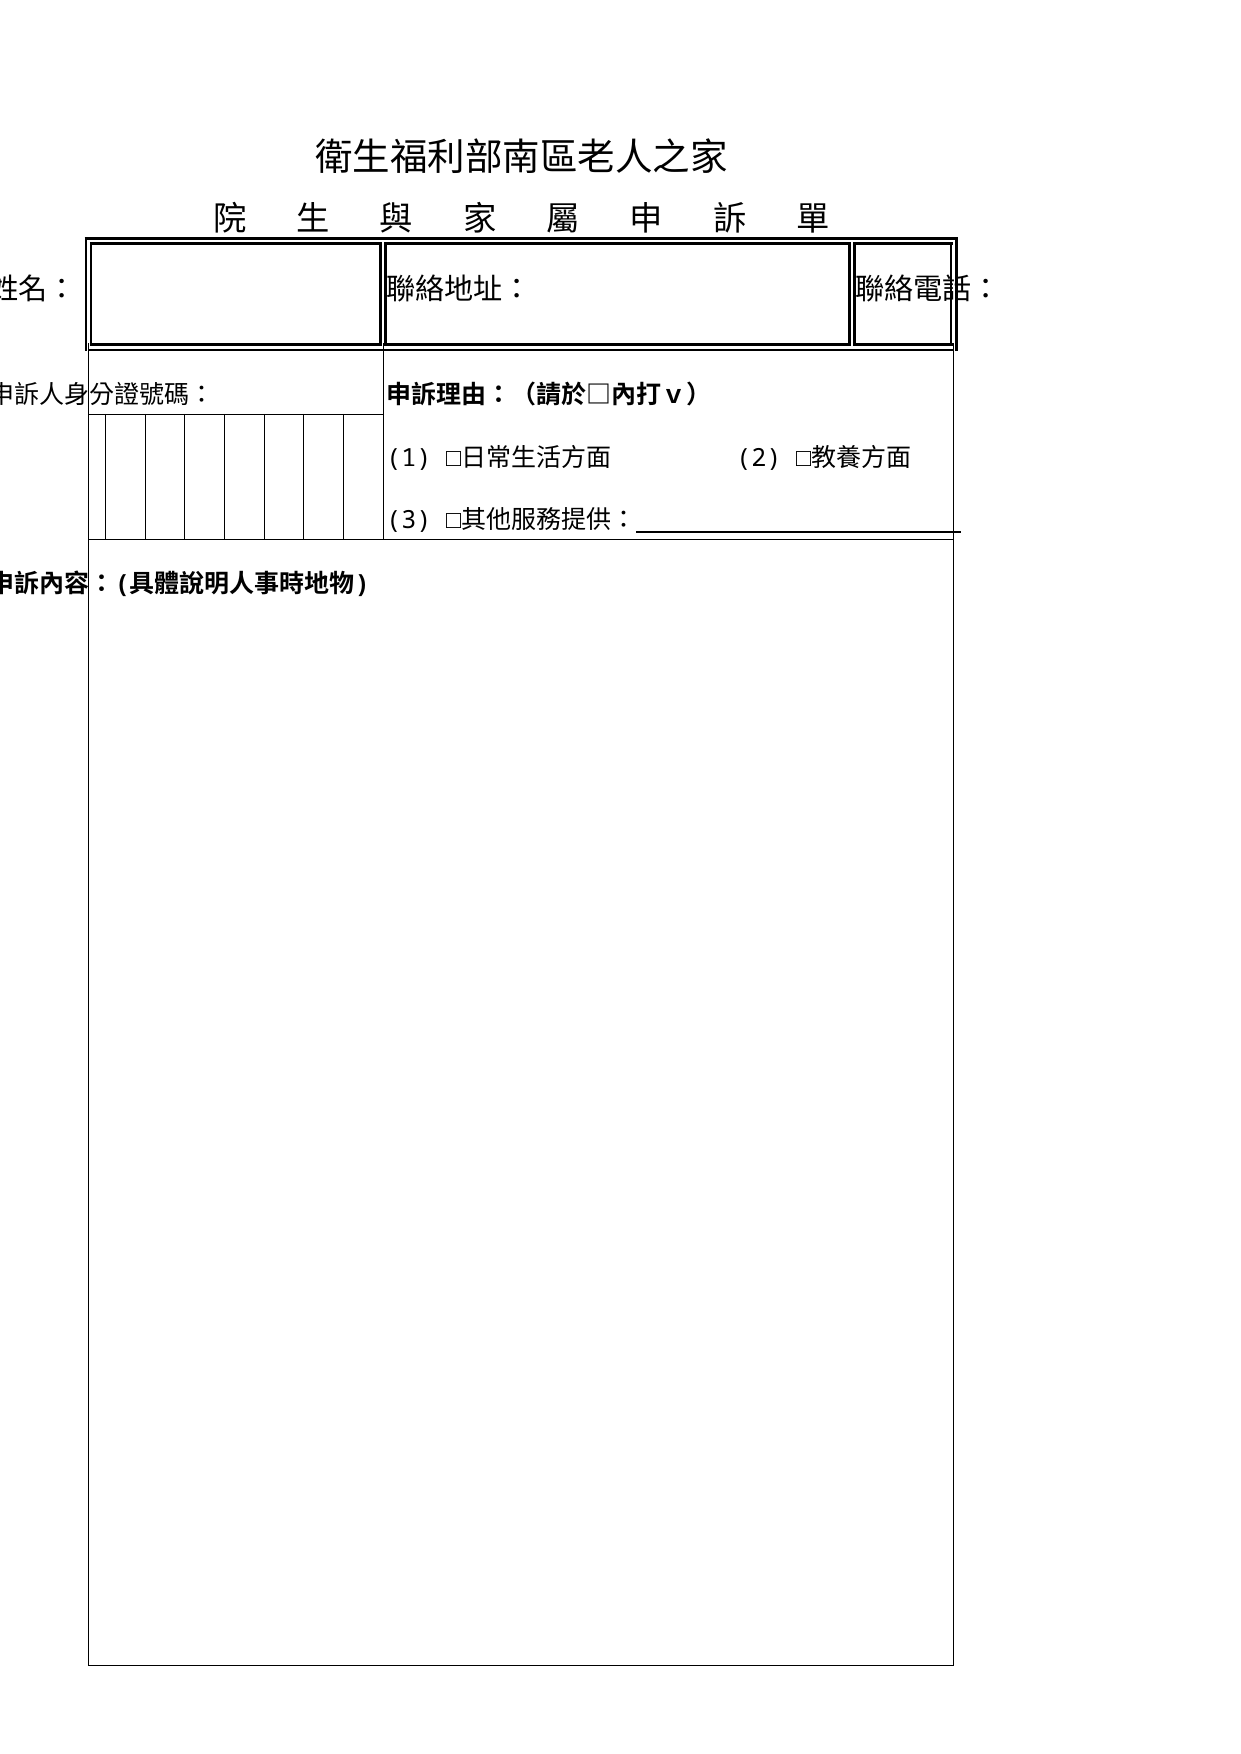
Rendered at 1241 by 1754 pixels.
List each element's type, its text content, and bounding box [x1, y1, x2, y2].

table_header 姓名： [92, 245, 379, 343]
table_cell 申訴人身分證號碼： [89, 351, 383, 414]
table_cell [304, 415, 343, 539]
table_cell 申訴人身分證號碼： [89, 343, 383, 349]
table_cell [384, 343, 953, 349]
table_cell [106, 415, 145, 539]
table_cell [89, 415, 105, 539]
table_cell [185, 415, 224, 539]
table_cell [344, 415, 383, 539]
table_cell 申訴內容：(具體說明人事時地物) [89, 540, 953, 1665]
table_header 衛生福利部南區老人之家 院 生 與 家 屬 申 訴 單 [89, 111, 954, 237]
table_cell [225, 415, 264, 539]
table_cell [146, 415, 184, 539]
table_header 聯絡電話： [856, 245, 950, 343]
table_cell [265, 415, 303, 539]
table_header 聯絡地址： [387, 245, 848, 343]
table_cell 申訴理由：（請於□內打ｖ） (1) □日常生活方面 (2) □教養方面 (3) □其他服務提供： [384, 351, 953, 539]
